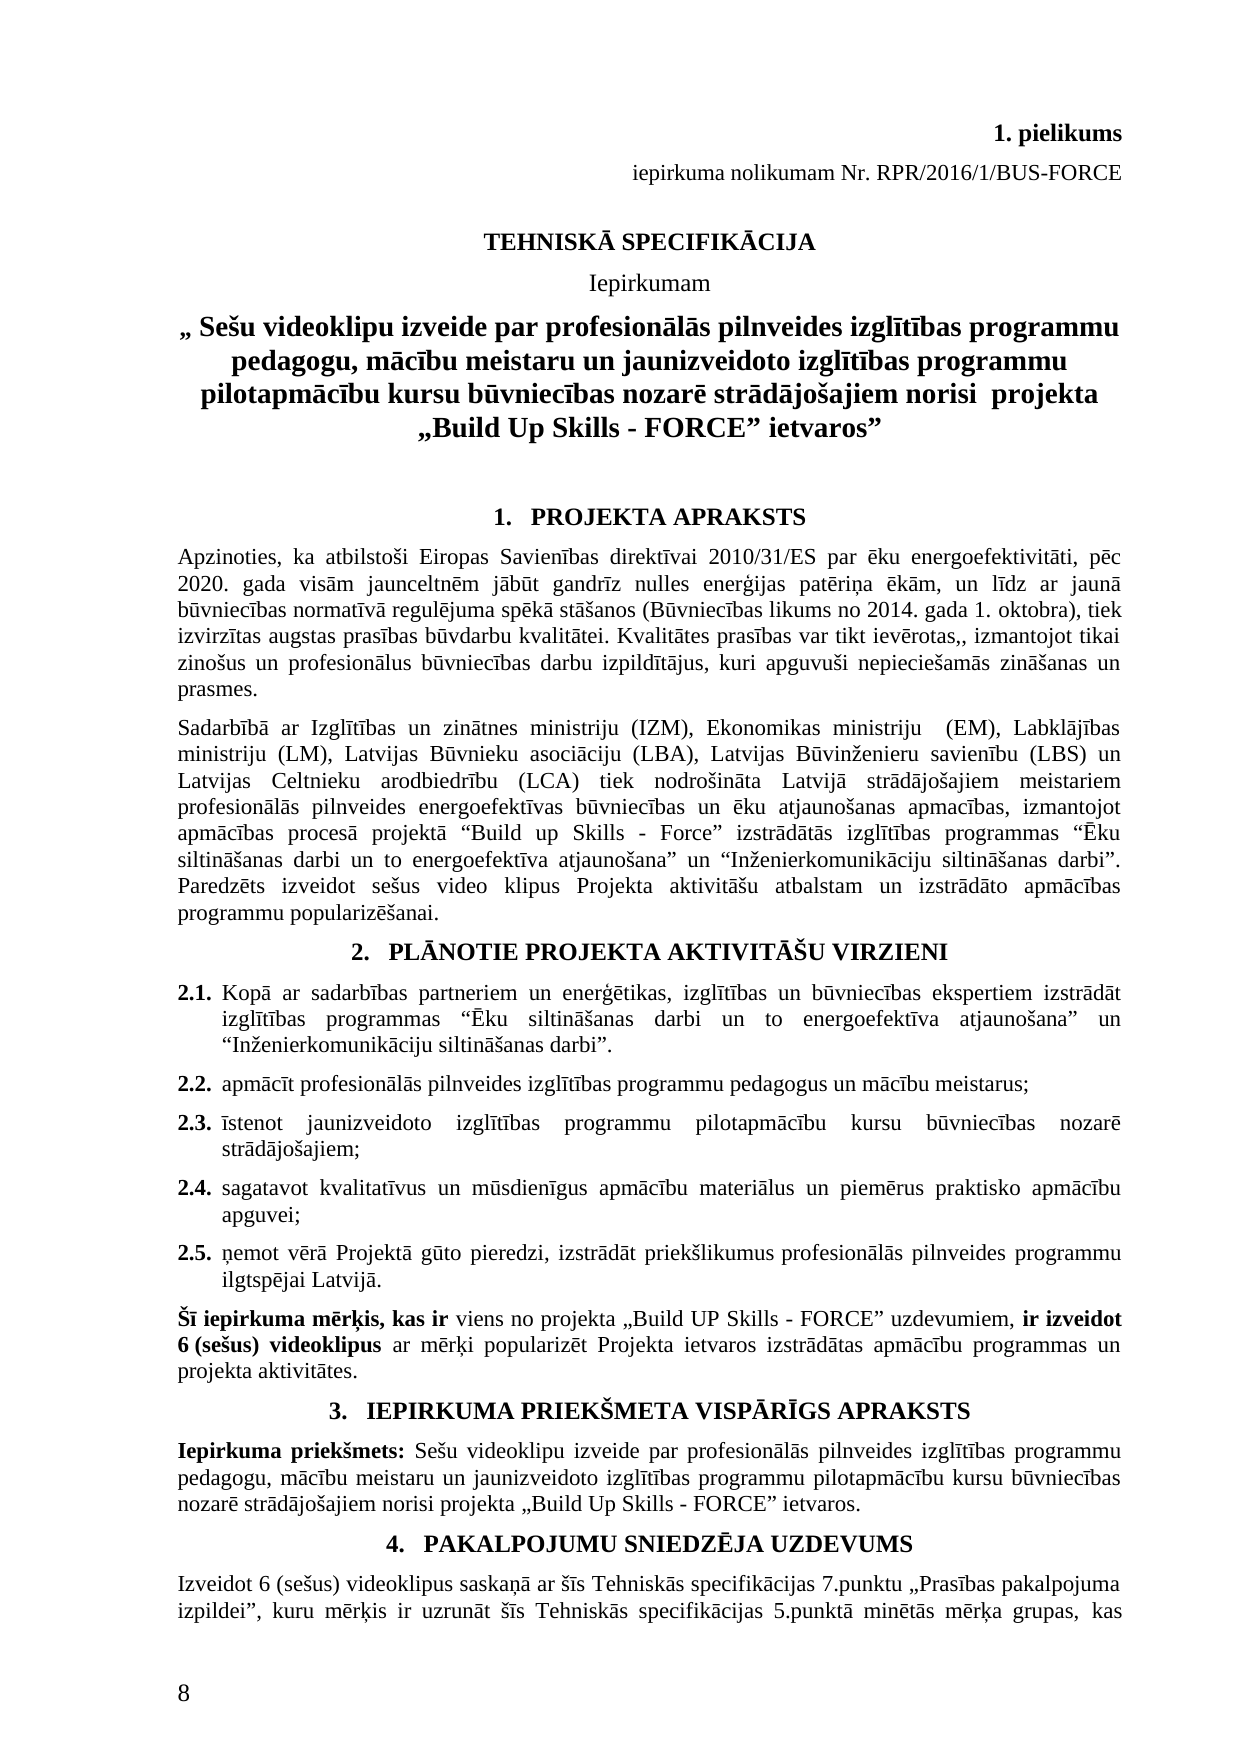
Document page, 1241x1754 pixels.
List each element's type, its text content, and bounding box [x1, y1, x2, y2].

list sagatavot kvalitatīvus un mūsdienīgus apmācību materiālus un piemērus praktisko apmācību apguvei; [177, 1174, 1122, 1227]
list apmācīt profesionālās pilnveides izglītības programmu pedagogus un mācību meistarus; [177, 1070, 1122, 1097]
text „ Sešu videoklipu izveide par profesionālās pilnveides izglītības programmu pedagogu, mācību meistaru un jaunizveidoto izglītības programmu pilotapmācību kursu būvniecības nozarē strādājošajiem norisi projekta „Build Up Skills - FORCE” ietvaros” [177, 309, 1122, 444]
list PAKALPOJUMU SNIEDZĒJA UZDEVUMS [177, 1529, 1122, 1558]
list Iepirkuma priekšmets: Sešu videoklipu izveide par profesionālās pilnveides izglītības programmu pedagogu, mācību meistaru un jaunizveidoto izglītības programmu pilotapmācību kursu būvniecības nozarē strādājošajiem norisi projekta „Build Up Skills - FORCE” ietvaros. [177, 1437, 1122, 1517]
text 1. pielikums [236, 118, 1122, 147]
list īstenot jaunizveidoto izglītības programmu pilotapmācību kursu būvniecības nozarē strādājošajiem; [177, 1109, 1122, 1162]
text Sadarbībā ar Izglītības un zinātnes ministriju (IZM), Ekonomikas ministriju (EM), Labklājības ministriju (LM), Latvijas Būvnieku asociāciju (LBA), Latvijas Būvinženieru savienību (LBS) un Latvijas Celtnieku arodbiedrību (LCA) tiek nodrošināta Latvijā strādājošajiem meistariem profesionālās pilnveides energoefektīvas būvniecības un ēku atjaunošanas apmacības, izmantojot apmācības procesā projektā “Build up Skills - Force” izstrādātās izglītības programmas “Ēku siltināšanas darbi un to energoefektīva atjaunošana” un “Inženierkomunikāciju siltināšanas darbi”. Paredzēts izveidot sešus video klipus Projekta aktivitāšu atbalstam un izstrādāto apmācības programmu popularizēšanai. [177, 714, 1122, 925]
list PLĀNOTIE PROJEKTA AKTIVITĀŠU VIRZIENI [177, 937, 1122, 966]
text iepirkuma nolikumam Nr. RPR/2016/1/BUS-FORCE [177, 159, 1122, 186]
subtitle PROJEKTA APRAKSTS [177, 502, 1122, 531]
text Šī iepirkuma mērķis, kas ir viens no projekta „Build UP Skills - FORCE” uzdevumiem, ir izveidot 6 (sešus) videoklipus ar mērķi popularizēt Projekta ietvaros izstrādātas apmācību programmas un projekta aktivitātes. [177, 1305, 1122, 1384]
list Kopā ar sadarbības partneriem un enerģētikas, izglītības un būvniecības ekspertiem izstrādāt izglītības programmas “Ēku siltināšanas darbi un to energoefektīva atjaunošana” un “Inženierkomunikāciju siltināšanas darbi”. [177, 979, 1122, 1058]
list ņemot vērā Projektā gūto pieredzi, izstrādāt priekšlikumus profesionālās pilnveides programmu ilgtspējai Latvijā. [177, 1239, 1122, 1292]
list Izveidot 6 (sešus) videoklipus saskaņā ar šīs Tehniskās specifikācijas 7.punktu „Prasības pakalpojuma izpildei”, kuru mērķis ir uzrunāt šīs Tehniskās specifikācijas 5.punktā minētās mērķa grupas, kas [177, 1570, 1122, 1623]
text TEHNISKĀ SPECIFIKĀCIJA [177, 227, 1122, 256]
list IEPIRKUMA PRIEKŠMETA VISPĀRĪGS APRAKSTS [177, 1396, 1122, 1425]
subtitle Iepirkumam [177, 268, 1122, 297]
text Apzinoties, ka atbilstoši Eiropas Savienības direktīvai 2010/31/ES par ēku energoefektivitāti, pēc 2020. gada visām jaunceltnēm jābūt gandrīz nulles enerģijas patēriņa ēkām, un līdz ar jaunā būvniecības normatīvā regulējuma spēkā stāšanos (Būvniecības likums no 2014. gada 1. oktobra), tiek izvirzītas augstas prasības būvdarbu kvalitātei. Kvalitātes prasības var tikt ievērotas,, izmantojot tikai zinošus un profesionālus būvniecības darbu izpildītājus, kuri apguvuši nepieciešamās zināšanas un prasmes. [177, 543, 1122, 702]
